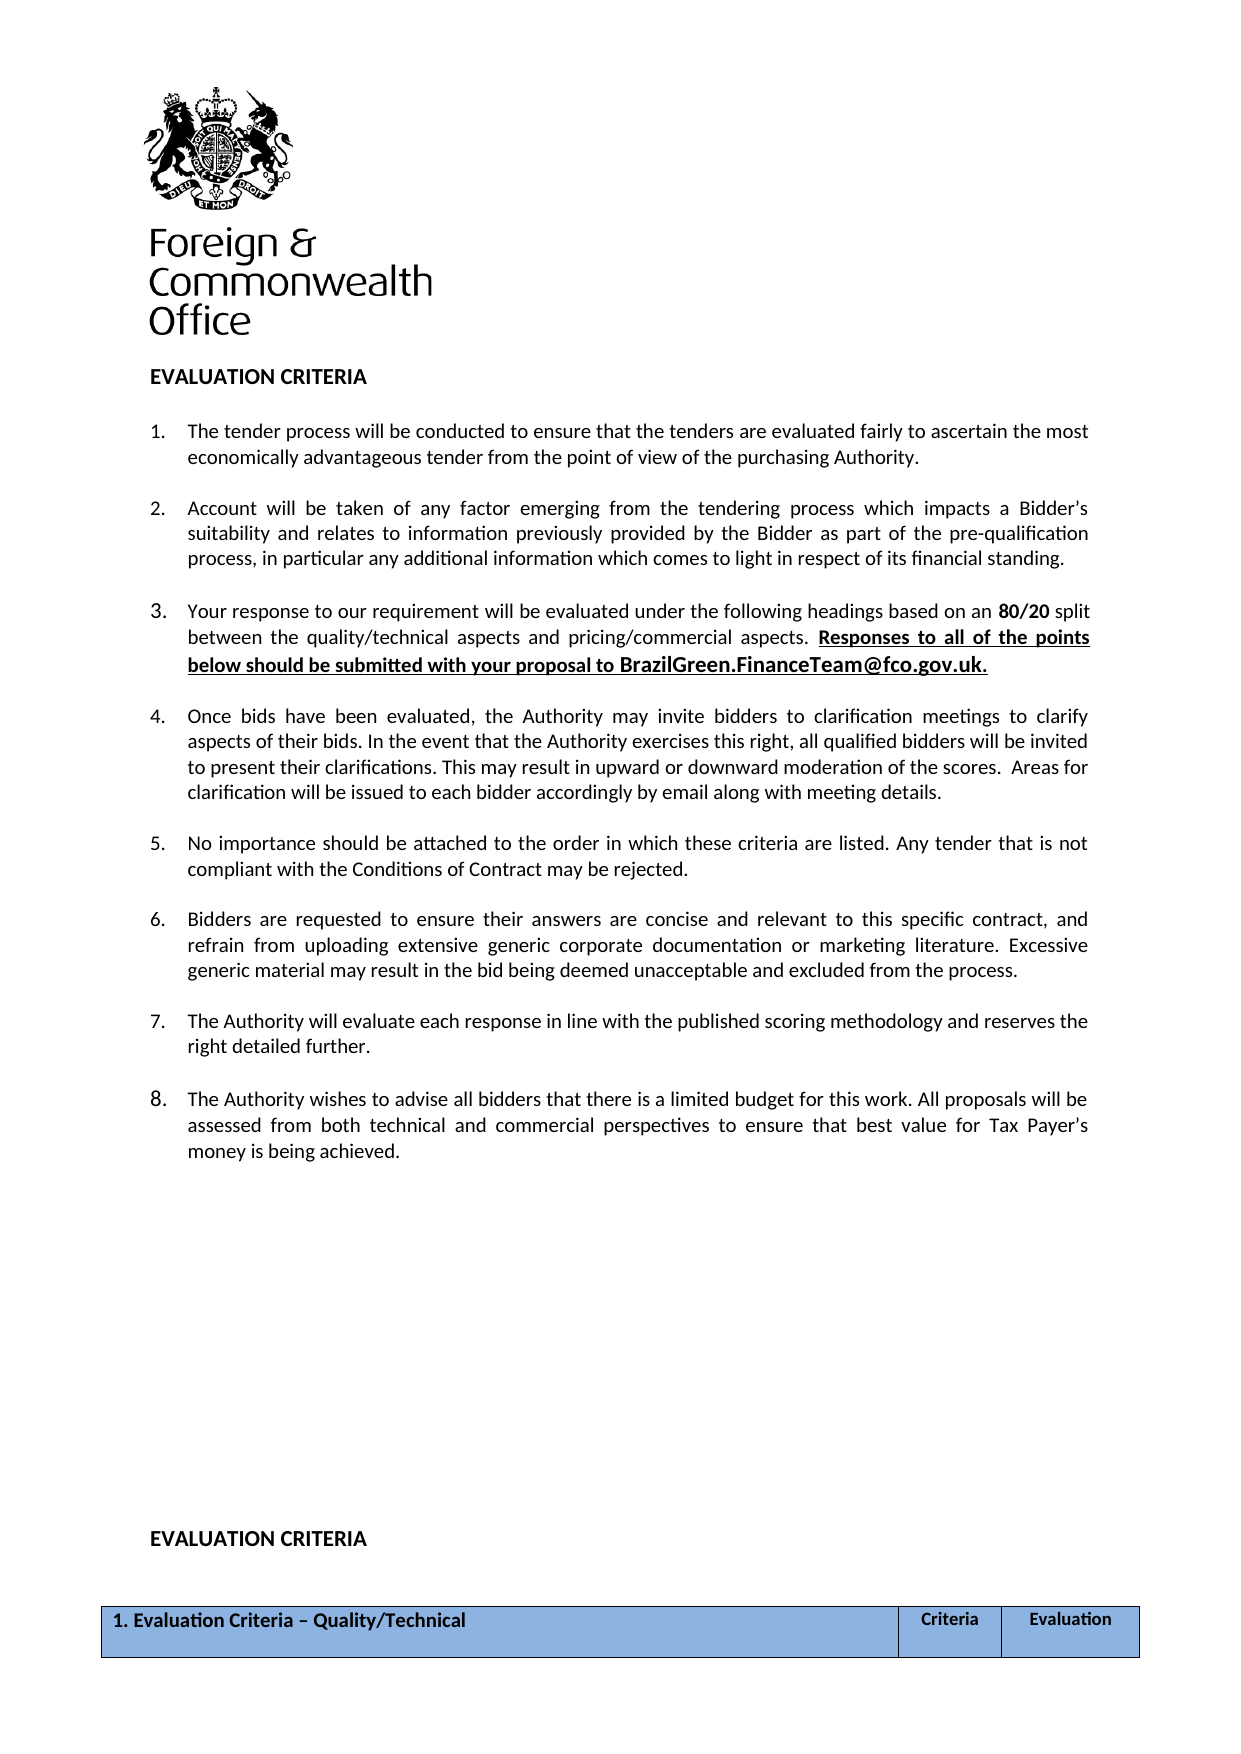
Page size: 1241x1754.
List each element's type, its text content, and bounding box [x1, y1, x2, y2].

text EVALUATION CRITERIA [150, 362, 1090, 390]
list Bidders are requested to ensure their answers are concise and relevant to this specific contract, and refrain from uploading extensive generic corporate documentation or marketing literature. Excessive generic material may result in the bid being deemed unacceptable and excluded from the process. [150, 907, 1090, 983]
table_header 1. Evaluation Criteria – Quality/Technical [102, 1607, 898, 1657]
table_header Criteria [899, 1607, 1001, 1657]
list The Authority will evaluate each response in line with the published scoring methodology and reserves the right detailed further. [150, 1008, 1090, 1059]
table_header Evaluation [1002, 1607, 1139, 1657]
list No importance should be attached to the order in which these criteria are listed. Any tender that is not compliant with the Conditions of Contract may be rejected. [150, 830, 1090, 881]
list Account will be taken of any factor emerging from the tendering process which impacts a Bidder’s suitability and relates to information previously provided by the Bidder as part of the pre-qualification process, in particular any additional information which comes to light in respect of its financial standing. [150, 495, 1090, 571]
list The Authority wishes to advise all bidders that there is a limited budget for this work. All proposals will be assessed from both technical and commercial perspectives to ensure that best value for Tax Payer’s money is being achieved. [150, 1084, 1090, 1163]
list Your response to our requirement will be evaluated under the following headings based on an 80/20 split between the quality/technical aspects and pricing/commercial aspects. Responses to all of the points below should be submitted with your proposal to BrazilGreen.FinanceTeam@fco.gov.uk. [150, 596, 1090, 678]
list Once bids have been evaluated, the Authority may invite bidders to clarification meetings to clarify aspects of their bids. In the event that the Authority exercises this right, all qualified bidders will be invited to present their clarifications. This may result in upward or downward moderation of the scores. Areas for clarification will be issued to each bidder accordingly by email along with meeting details. [150, 703, 1090, 805]
list The tender process will be conducted to ensure that the tenders are evaluated fairly to ascertain the most economically advantageous tender from the point of view of the purchasing Authority. [150, 418, 1090, 469]
text EVALUATION CRITERIA [150, 1524, 1090, 1553]
